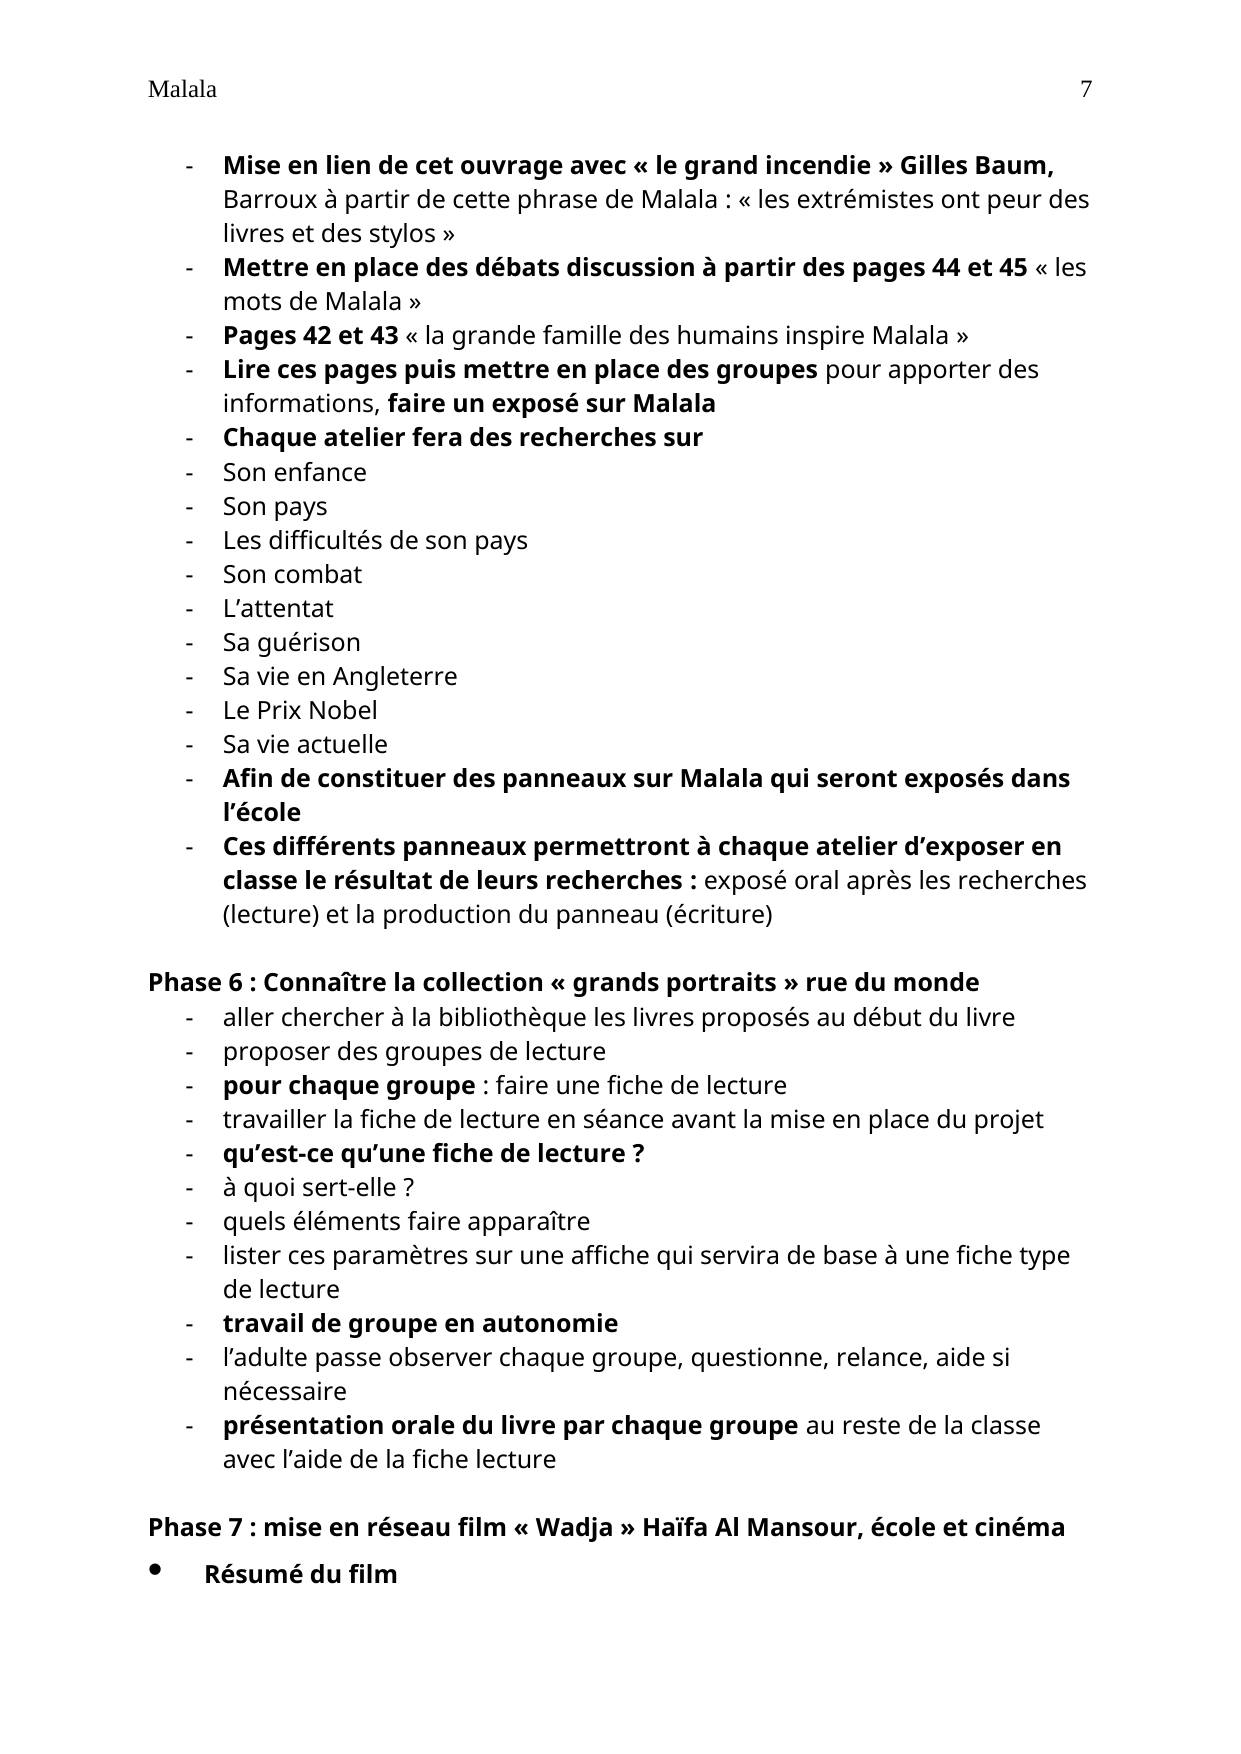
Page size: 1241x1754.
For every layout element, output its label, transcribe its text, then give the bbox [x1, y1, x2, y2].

list Sa vie actuelle [185, 727, 1093, 761]
list proposer des groupes de lecture [185, 1033, 1093, 1067]
list Mettre en place des débats discussion à partir des pages 44 et 45 « les mots de Malala » [185, 250, 1093, 318]
text Phase 6 : Connaître la collection « grands portraits » rue du monde [148, 965, 1093, 999]
list Pages 42 et 43 « la grande famille des humains inspire Malala » [185, 318, 1093, 352]
list Son enfance [185, 454, 1093, 488]
list travailler la fiche de lecture en séance avant la mise en place du projet [185, 1101, 1093, 1135]
list Le Prix Nobel [185, 693, 1093, 727]
list Son pays [185, 488, 1093, 522]
list lister ces paramètres sur une affiche qui servira de base à une fiche type de lecture [185, 1238, 1093, 1306]
list Sa guérison [185, 624, 1093, 658]
list Ces différents panneaux permettront à chaque atelier d’exposer en classe le résultat de leurs recherches : exposé oral après les recherches (lecture) et la production du panneau (écriture) [185, 829, 1093, 931]
list l’adulte passe observer chaque groupe, questionne, relance, aide si nécessaire [185, 1340, 1093, 1408]
list Afin de constituer des panneaux sur Malala qui seront exposés dans l’école [185, 761, 1093, 829]
list Mise en lien de cet ouvrage avec « le grand incendie » Gilles Baum, Barroux à partir de cette phrase de Malala : « les extrémistes ont peur des livres et des stylos » [185, 148, 1093, 250]
list aller chercher à la bibliothèque les livres proposés au début du livre [185, 999, 1093, 1033]
list Sa vie en Angleterre [185, 658, 1093, 693]
list à quoi sert-elle ? [185, 1169, 1093, 1203]
text Phase 7 : mise en réseau film « Wadja » Haïfa Al Mansour, école et cinéma [148, 1510, 1093, 1544]
list Son combat [185, 556, 1093, 590]
list quels éléments faire apparaître [185, 1203, 1093, 1238]
list pour chaque groupe : faire une fiche de lecture [185, 1067, 1093, 1101]
list Lire ces pages puis mettre en place des groupes pour apporter des informations, faire un exposé sur Malala [185, 352, 1093, 420]
list présentation orale du livre par chaque groupe au reste de la classe avec l’aide de la fiche lecture [185, 1408, 1093, 1476]
list L’attentat [185, 590, 1093, 624]
list travail de groupe en autonomie [185, 1306, 1093, 1340]
list Résumé du film [148, 1544, 1093, 1592]
list Les difficultés de son pays [185, 522, 1093, 556]
list qu’est-ce qu’une fiche de lecture ? [185, 1135, 1093, 1169]
list Chaque atelier fera des recherches sur [185, 420, 1093, 454]
